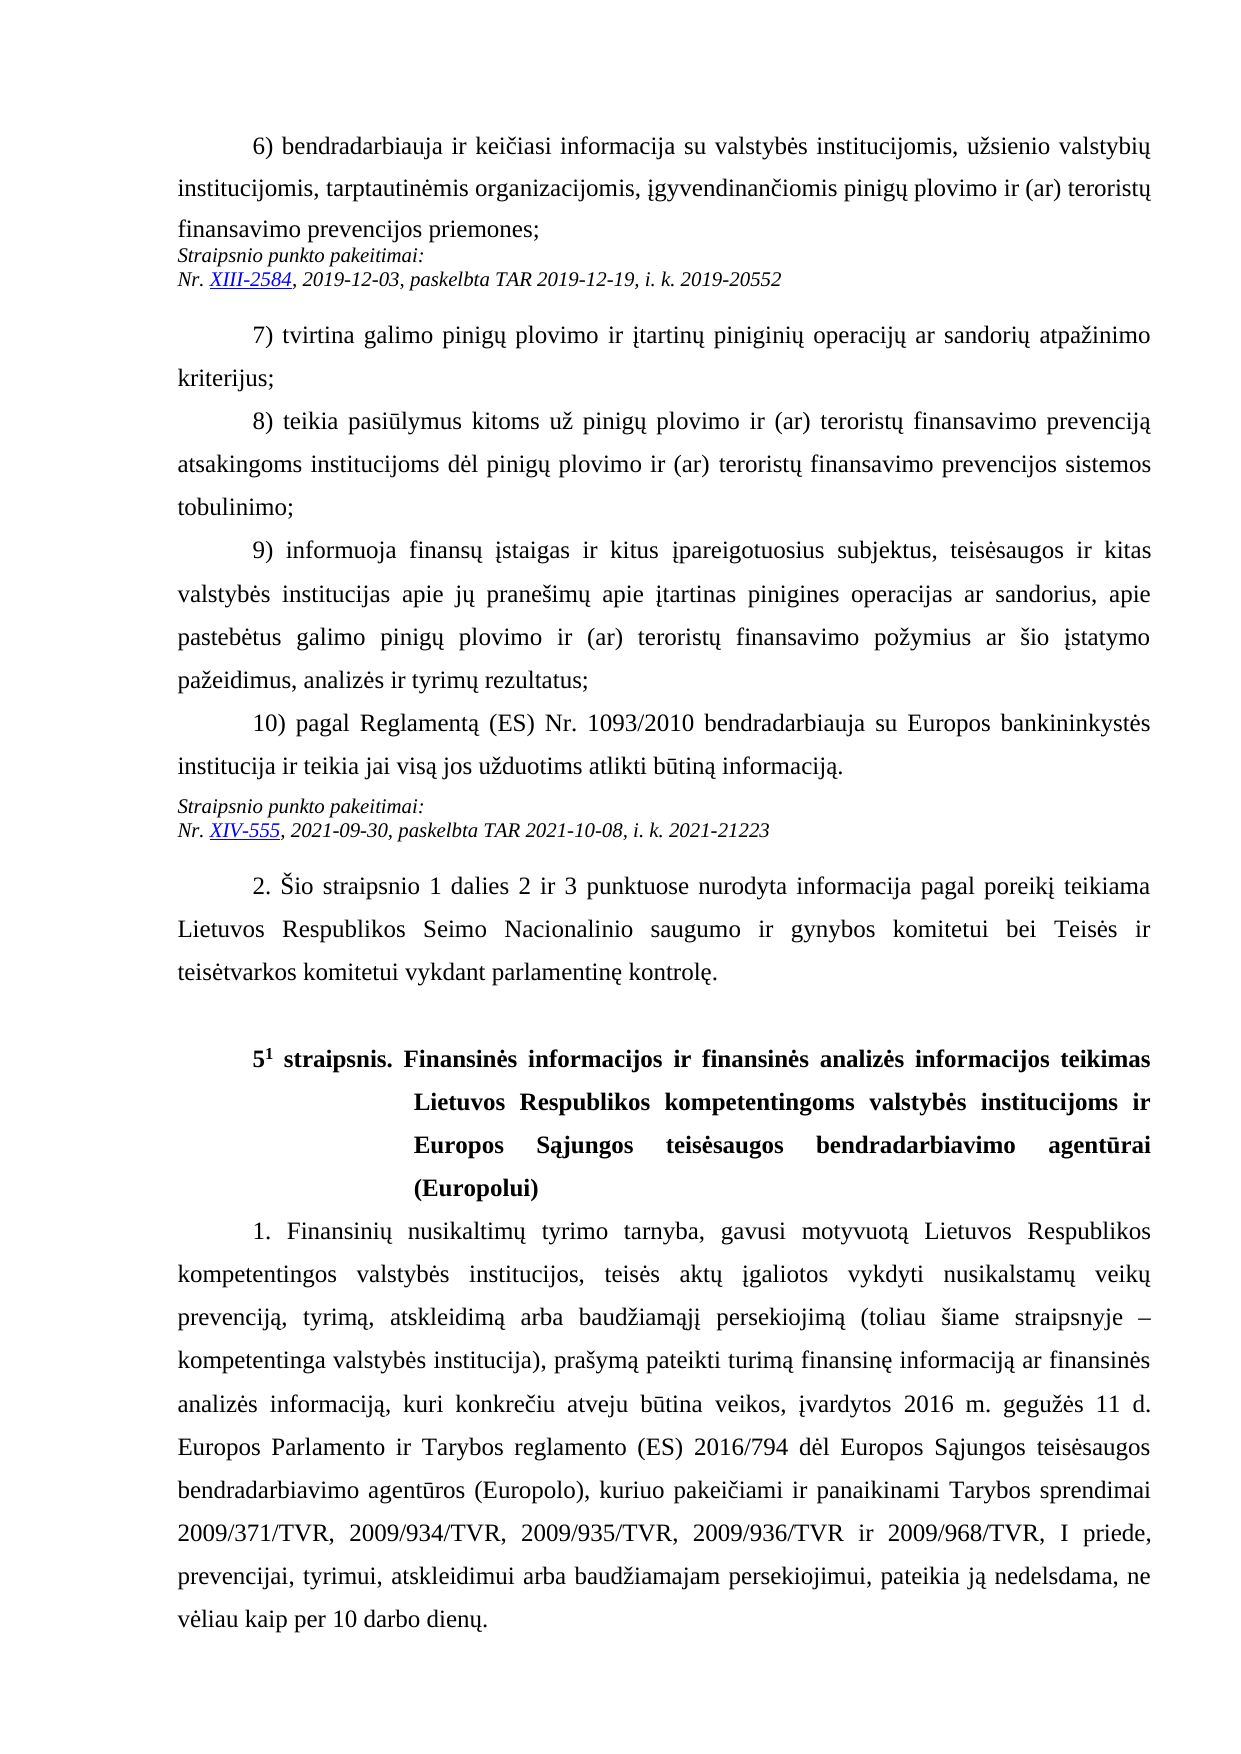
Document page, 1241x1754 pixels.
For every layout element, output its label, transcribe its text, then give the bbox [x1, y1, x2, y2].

text 6) bendradarbiauja ir keičiasi informacija su valstybės institucijomis, užsienio valstybių institucijomis, tarptautinėmis organizacijomis, įgyvendinančiomis pinigų plovimo ir (ar) teroristų finansavimo prevencijos priemones; [177, 118, 1152, 243]
text 8) teikia pasiūlymus kitoms už pinigų plovimo ir (ar) teroristų finansavimo prevenciją atsakingoms institucijoms dėl pinigų plovimo ir (ar) teroristų finansavimo prevencijos sistemos tobulinimo; [177, 406, 1152, 521]
text Straipsnio punkto pakeitimai: [177, 243, 1152, 267]
text 10) pagal Reglamentą (ES) Nr. 1093/2010 bendradarbiauja su Europos bankininkystės institucija ir teikia jai visą jos užduotims atlikti būtiną informaciją. [177, 708, 1152, 780]
text 51 straipsnis. Finansinės informacijos ir finansinės analizės informacijos teikimas Lietuvos Respublikos kompetentingoms valstybės institucijoms ir Europos Sąjungos teisėsaugos bendradarbiavimo agentūrai (Europolui) [252, 1044, 1152, 1202]
text 9) informuoja finansų įstaigas ir kitus įpareigotuosius subjektus, teisėsaugos ir kitas valstybės institucijas apie jų pranešimų apie įtartinas pinigines operacijas ar sandorius, apie pastebėtus galimo pinigų plovimo ir (ar) teroristų finansavimo požymius ar šio įstatymo pažeidimus, analizės ir tyrimų rezultatus; [177, 536, 1152, 694]
text 7) tvirtina galimo pinigų plovimo ir įtartinų piniginių operacijų ar sandorių atpažinimo kriterijus; [177, 320, 1152, 392]
text 1. Finansinių nusikaltimų tyrimo tarnyba, gavusi motyvuotą Lietuvos Respublikos kompetentingos valstybės institucijos, teisės aktų įgaliotos vykdyti nusikalstamų veikų prevenciją, tyrimą, atskleidimą arba baudžiamąjį persekiojimą (toliau šiame straipsnyje – kompetentinga valstybės institucija), prašymą pateikti turimą finansinę informaciją ar finansinės analizės informaciją, kuri konkrečiu atveju būtina veikos, įvardytos 2016 m. gegužės 11 d. Europos Parlamento ir Tarybos reglamento (ES) 2016/794 dėl Europos Sąjungos teisėsaugos bendradarbiavimo agentūros (Europolo), kuriuo pakeičiami ir panaikinami Tarybos sprendimai 2009/371/TVR, 2009/934/TVR, 2009/935/TVR, 2009/936/TVR ir 2009/968/TVR, I priede, prevencijai, tyrimui, atskleidimui arba baudžiamajam persekiojimui, pateikia ją nedelsdama, ne vėliau kaip per 10 darbo dienų. [177, 1216, 1152, 1633]
text 2. Šio straipsnio 1 dalies 2 ir 3 punktuose nurodyta informacija pagal poreikį teikiama Lietuvos Respublikos Seimo Nacionalinio saugumo ir gynybos komitetui bei Teisės ir teisėtvarkos komitetui vykdant parlamentinę kontrolę. [177, 871, 1152, 986]
text Nr. XIII-2584, 2019-12-03, paskelbta TAR 2019-12-19, i. k. 2019-20552 [177, 267, 1152, 291]
text Straipsnio punkto pakeitimai: [177, 794, 1152, 818]
text Nr. XIV-555, 2021-09-30, paskelbta TAR 2021-10-08, i. k. 2021-21223 [177, 818, 1152, 842]
